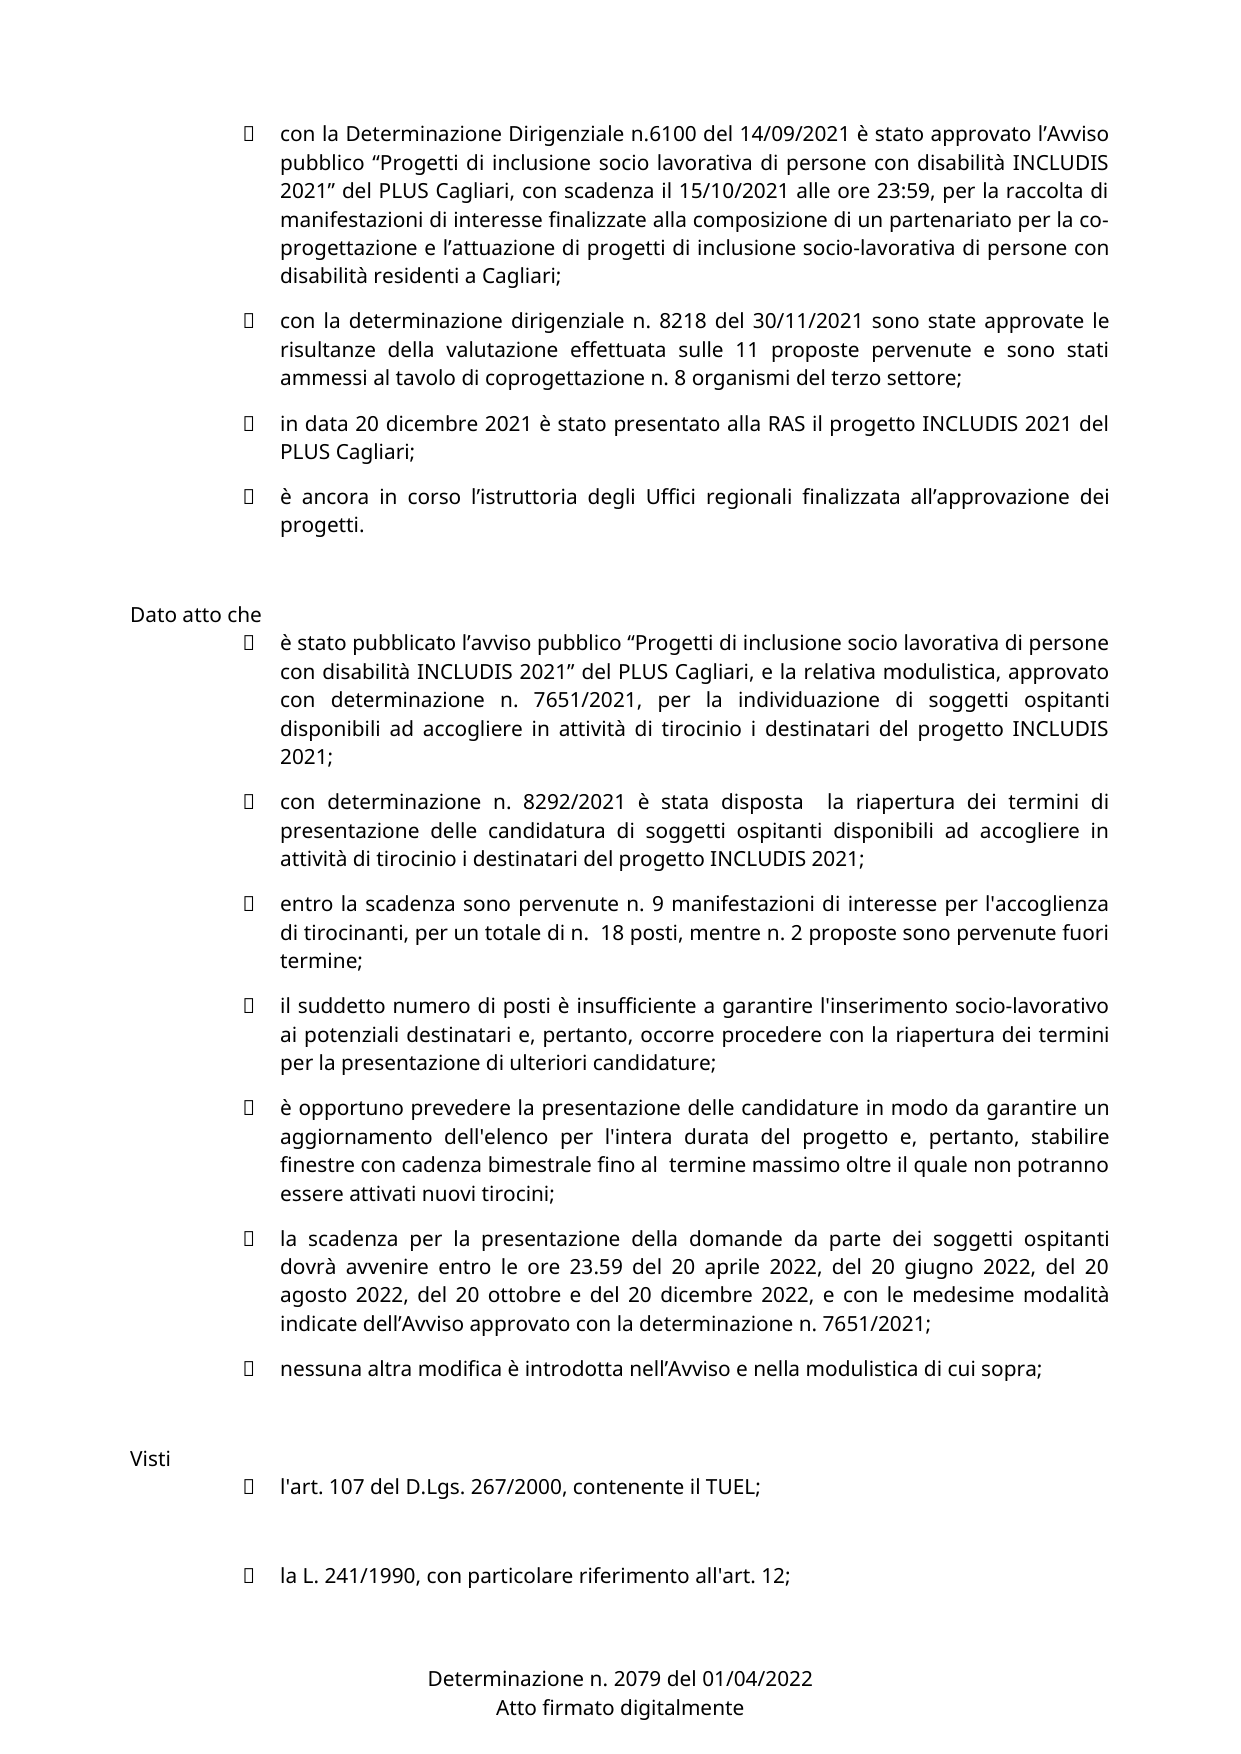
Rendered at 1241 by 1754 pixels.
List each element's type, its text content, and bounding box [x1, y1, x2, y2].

list con la Determinazione Dirigenziale n.6100 del 14/09/2021 è stato approvato l’Avviso pubblico “Progetti di inclusione socio lavorativa di persone con disabilità INCLUDIS 2021” del PLUS Cagliari, con scadenza il 15/10/2021 alle ore 23:59, per la raccolta di manifestazioni di interesse finalizzate alla composizione di un partenariato per la co-progettazione e l’attuazione di progetti di inclusione socio-lavorativa di persone con disabilità residenti a Cagliari; [242, 119, 1110, 290]
list il suddetto numero di posti è insufficiente a garantire l'inserimento socio-lavorativo ai potenziali destinatari e, pertanto, occorre procedere con la riapertura dei termini per la presentazione di ulteriori candidature; [242, 991, 1110, 1077]
list con determinazione n. 8292/2021 è stata disposta la riapertura dei termini di presentazione delle candidatura di soggetti ospitanti disponibili ad accogliere in attività di tirocinio i destinatari del progetto INCLUDIS 2021; [242, 787, 1110, 873]
text Dato atto che [130, 600, 1110, 628]
list entro la scadenza sono pervenute n. 9 manifestazioni di interesse per l'accoglienza di tirocinanti, per un totale di n. 18 posti, mentre n. 2 proposte sono pervenute fuori termine; [242, 889, 1110, 975]
list in data 20 dicembre 2021 è stato presentato alla RAS il progetto INCLUDIS 2021 del PLUS Cagliari; [242, 409, 1110, 466]
list è ancora in corso l’istruttoria degli Uffici regionali finalizzata all’approvazione dei progetti. [242, 482, 1110, 539]
text Visti [130, 1444, 1110, 1472]
list è opportuno prevedere la presentazione delle candidature in modo da garantire un aggiornamento dell'elenco per l'intera durata del progetto e, pertanto, stabilire finestre con cadenza bimestrale fino al termine massimo oltre il quale non potranno essere attivati nuovi tirocini; [242, 1093, 1110, 1207]
list nessuna altra modifica è introdotta nell’Avviso e nella modulistica di cui sopra; [242, 1354, 1110, 1383]
list con la determinazione dirigenziale n. 8218 del 30/11/2021 sono state approvate le risultanze della valutazione effettuata sulle 11 proposte pervenute e sono stati ammessi al tavolo di coprogettazione n. 8 organismi del terzo settore; [242, 307, 1110, 392]
list la L. 241/1990, con particolare riferimento all'art. 12; [242, 1562, 1110, 1590]
list è stato pubblicato l’avviso pubblico “Progetti di inclusione socio lavorativa di persone con disabilità INCLUDIS 2021” del PLUS Cagliari, e la relativa modulistica, approvato con determinazione n. 7651/2021, per la individuazione di soggetti ospitanti disponibili ad accogliere in attività di tirocinio i destinatari del progetto INCLUDIS 2021; [242, 628, 1110, 771]
list l'art. 107 del D.Lgs. 267/2000, contenente il TUEL; [242, 1472, 1110, 1501]
list la scadenza per la presentazione della domande da parte dei soggetti ospitanti dovrà avvenire entro le ore 23.59 del 20 aprile 2022, del 20 giugno 2022, del 20 agosto 2022, del 20 ottobre e del 20 dicembre 2022, e con le medesime modalità indicate dell’Avviso approvato con la determinazione n. 7651/2021; [242, 1224, 1110, 1337]
